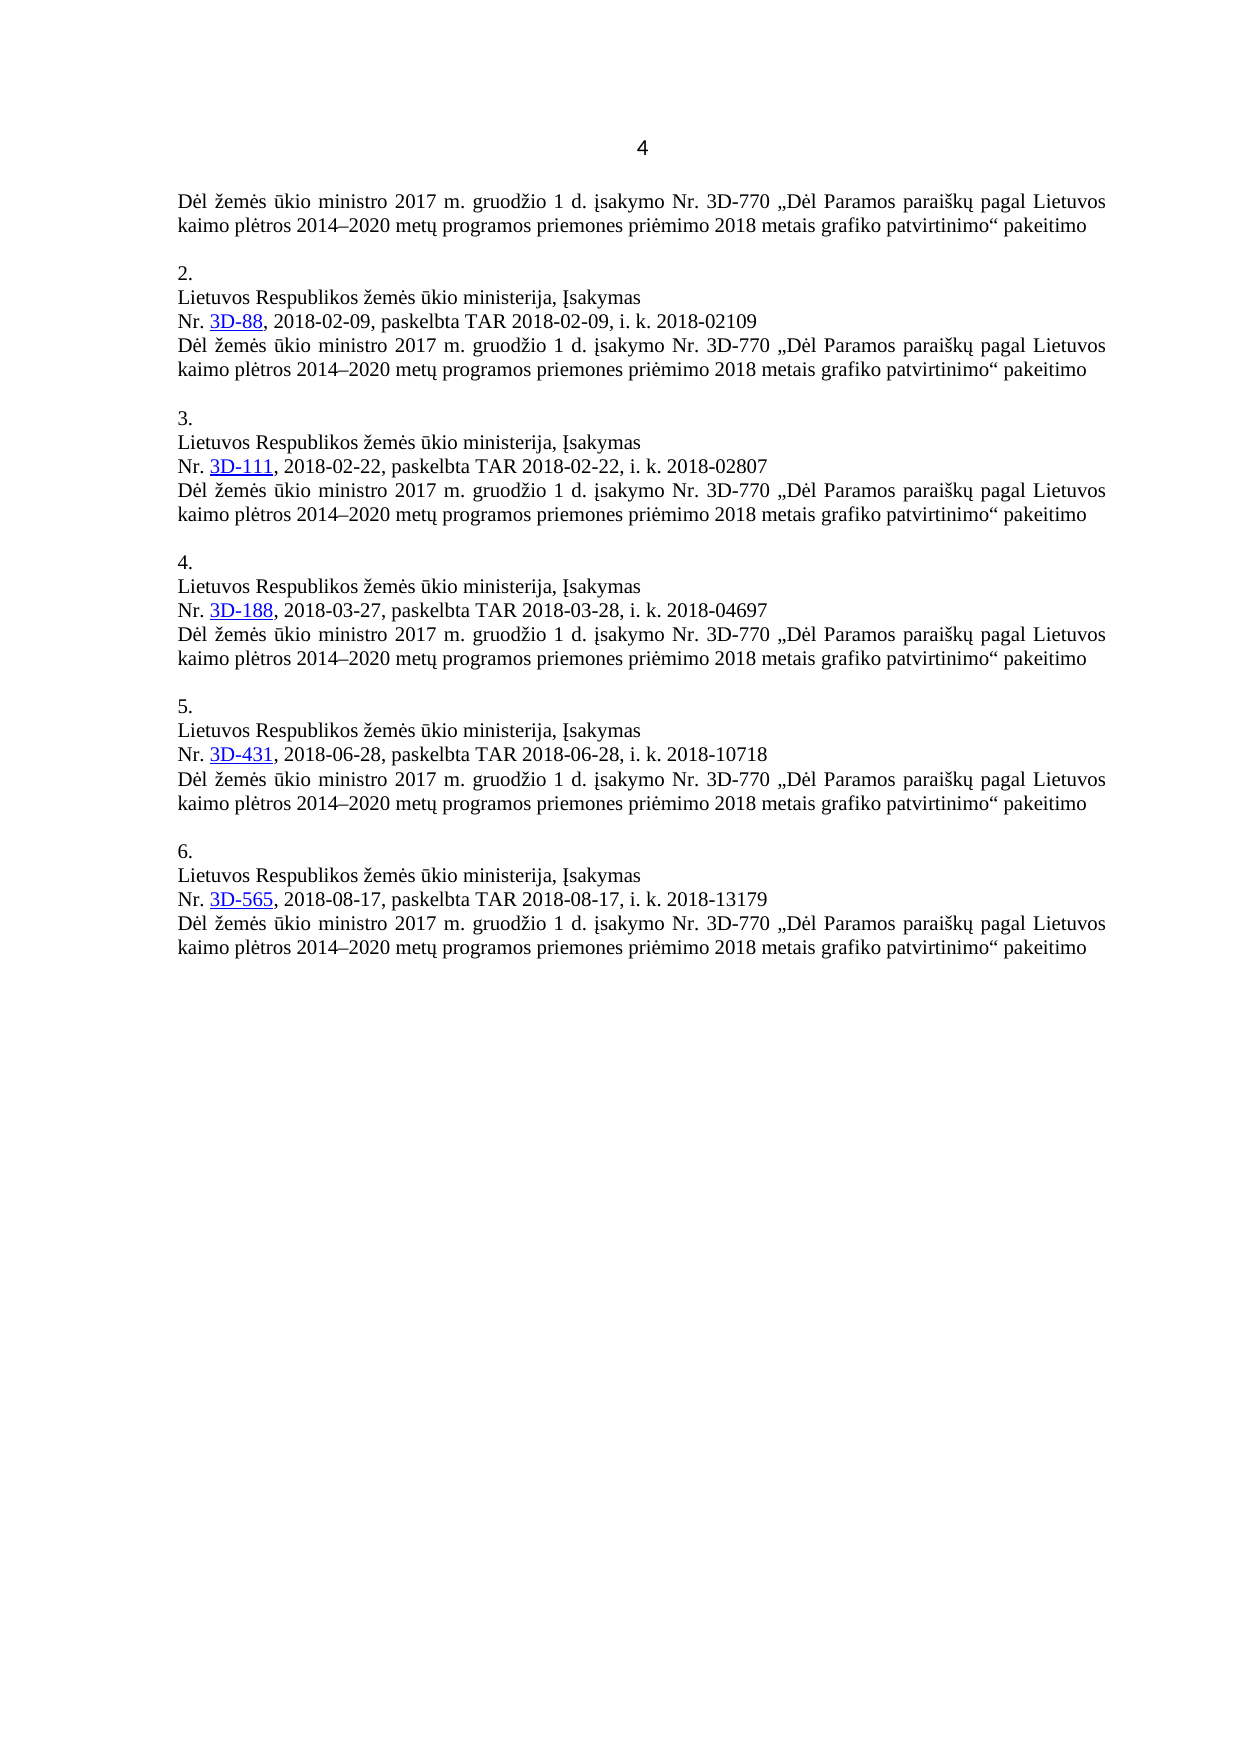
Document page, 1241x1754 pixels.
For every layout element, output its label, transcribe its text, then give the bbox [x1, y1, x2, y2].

text 4. [177, 550, 1107, 574]
text 3. [177, 406, 1107, 429]
text Lietuvos Respublikos žemės ūkio ministerija, Įsakymas [177, 574, 1107, 598]
text Lietuvos Respublikos žemės ūkio ministerija, Įsakymas [177, 285, 1107, 309]
text Lietuvos Respublikos žemės ūkio ministerija, Įsakymas [177, 863, 1107, 887]
text 5. [177, 694, 1107, 718]
text Dėl žemės ūkio ministro 2017 m. gruodžio 1 d. įsakymo Nr. 3D-770 „Dėl Paramos paraiškų pagal Lietuvos kaimo plėtros 2014–2020 metų programos priemones priėmimo 2018 metais grafiko patvirtinimo“ pakeitimo [177, 189, 1107, 237]
text Lietuvos Respublikos žemės ūkio ministerija, Įsakymas [177, 429, 1107, 454]
text Lietuvos Respublikos žemės ūkio ministerija, Įsakymas [177, 718, 1107, 742]
text Dėl žemės ūkio ministro 2017 m. gruodžio 1 d. įsakymo Nr. 3D-770 „Dėl Paramos paraiškų pagal Lietuvos kaimo plėtros 2014–2020 metų programos priemones priėmimo 2018 metais grafiko patvirtinimo“ pakeitimo [177, 478, 1107, 526]
text Dėl žemės ūkio ministro 2017 m. gruodžio 1 d. įsakymo Nr. 3D-770 „Dėl Paramos paraiškų pagal Lietuvos kaimo plėtros 2014–2020 metų programos priemones priėmimo 2018 metais grafiko patvirtinimo“ pakeitimo [177, 911, 1107, 959]
text Nr. 3D-88, 2018-02-09, paskelbta TAR 2018-02-09, i. k. 2018-02109 [177, 309, 1107, 333]
text Dėl žemės ūkio ministro 2017 m. gruodžio 1 d. įsakymo Nr. 3D-770 „Dėl Paramos paraiškų pagal Lietuvos kaimo plėtros 2014–2020 metų programos priemones priėmimo 2018 metais grafiko patvirtinimo“ pakeitimo [177, 622, 1107, 670]
text 2. [177, 261, 1107, 285]
text Nr. 3D-111, 2018-02-22, paskelbta TAR 2018-02-22, i. k. 2018-02807 [177, 454, 1107, 478]
text Nr. 3D-565, 2018-08-17, paskelbta TAR 2018-08-17, i. k. 2018-13179 [177, 887, 1107, 911]
text Nr. 3D-431, 2018-06-28, paskelbta TAR 2018-06-28, i. k. 2018-10718 [177, 742, 1107, 766]
text Dėl žemės ūkio ministro 2017 m. gruodžio 1 d. įsakymo Nr. 3D-770 „Dėl Paramos paraiškų pagal Lietuvos kaimo plėtros 2014–2020 metų programos priemones priėmimo 2018 metais grafiko patvirtinimo“ pakeitimo [177, 766, 1107, 814]
text Nr. 3D-188, 2018-03-27, paskelbta TAR 2018-03-28, i. k. 2018-04697 [177, 598, 1107, 622]
text Dėl žemės ūkio ministro 2017 m. gruodžio 1 d. įsakymo Nr. 3D-770 „Dėl Paramos paraiškų pagal Lietuvos kaimo plėtros 2014–2020 metų programos priemones priėmimo 2018 metais grafiko patvirtinimo“ pakeitimo [177, 333, 1107, 381]
text 6. [177, 839, 1107, 863]
